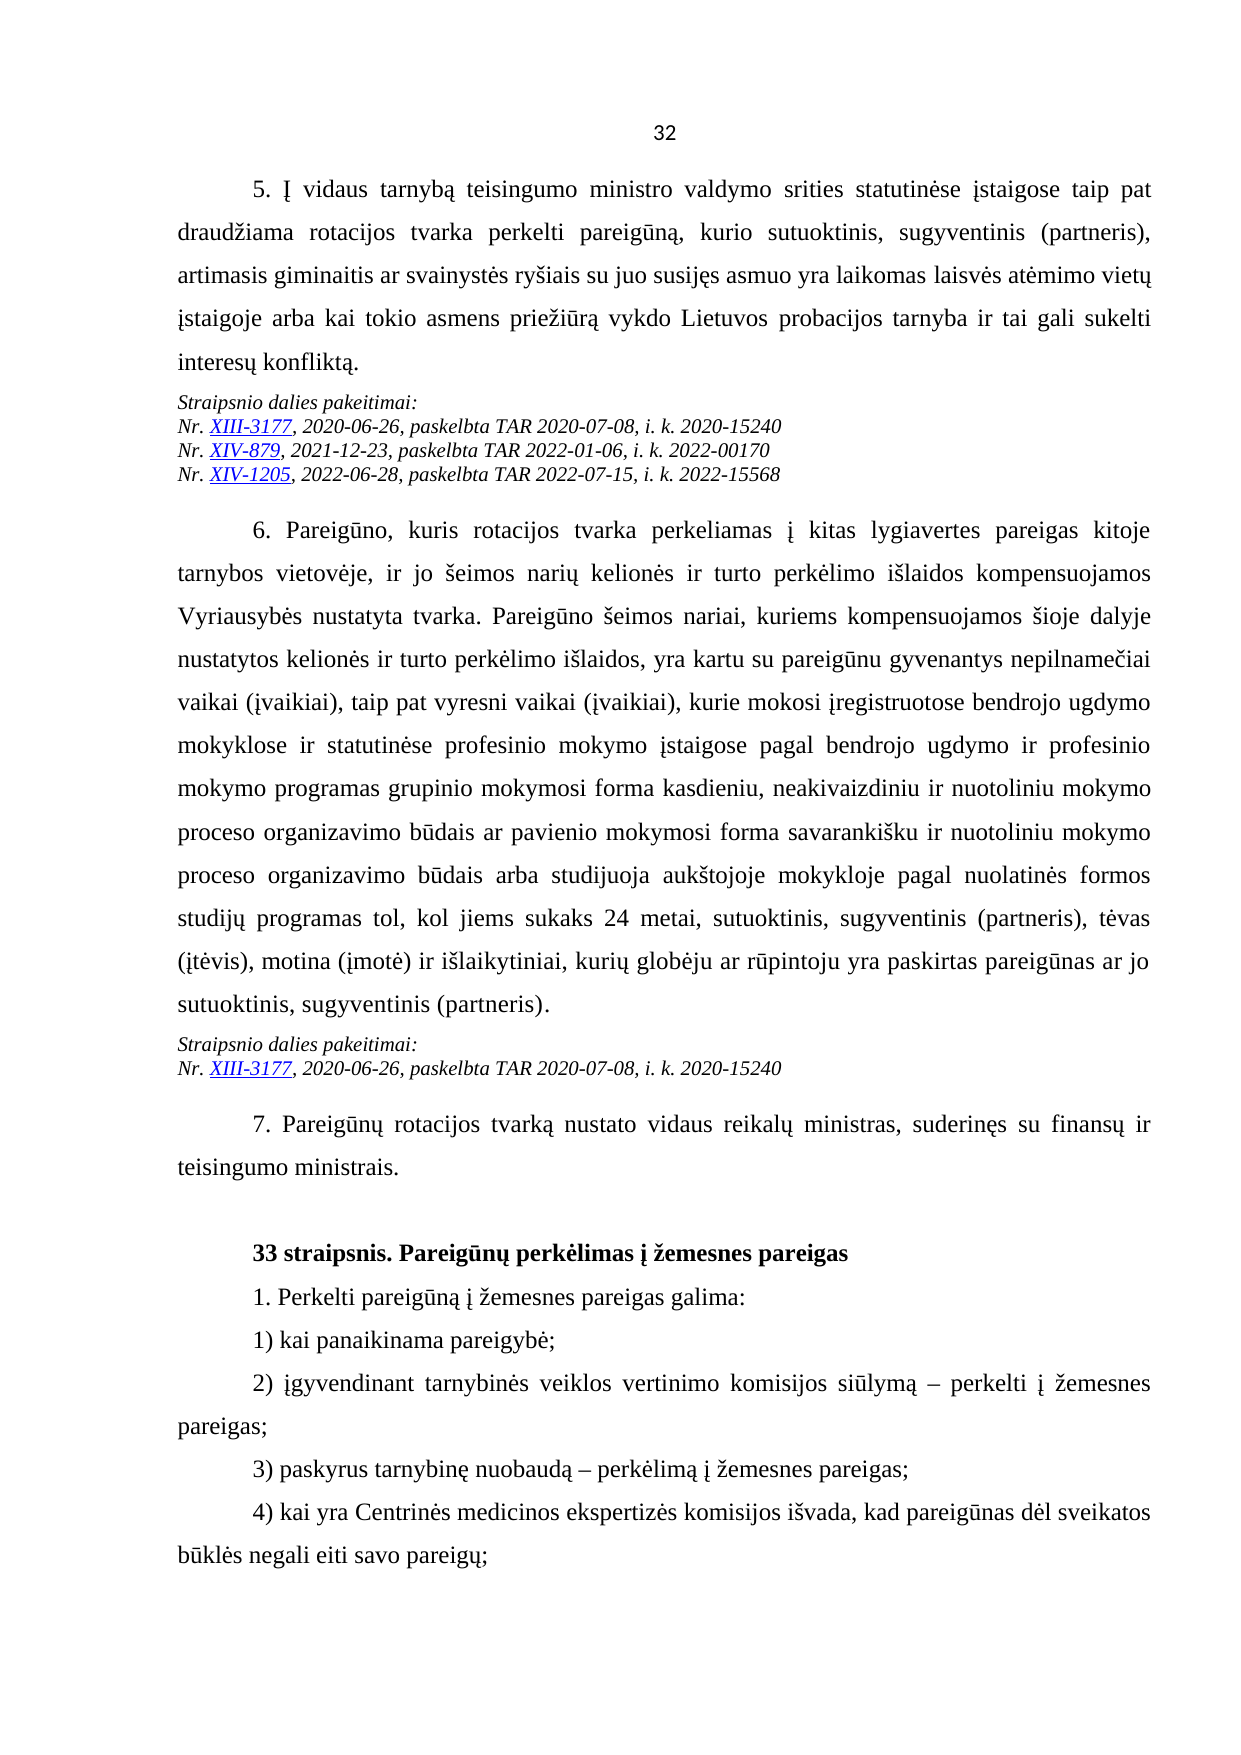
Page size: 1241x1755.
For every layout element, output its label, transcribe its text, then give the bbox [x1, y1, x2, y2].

text Nr. XIV-1205, 2022-06-28, paskelbta TAR 2022-07-15, i. k. 2022-15568 [177, 462, 1152, 486]
text Straipsnio dalies pakeitimai: [177, 1032, 1152, 1056]
text Nr. XIII-3177, 2020-06-26, paskelbta TAR 2020-07-08, i. k. 2020-15240 [177, 414, 1152, 438]
text 2) įgyvendinant tarnybinės veiklos vertinimo komisijos siūlymą – perkelti į žemesnes pareigas; [177, 1368, 1152, 1440]
text 1. Perkelti pareigūną į žemesnes pareigas galima: [177, 1282, 1152, 1310]
text 33 straipsnis. Pareigūnų perkėlimas į žemesnes pareigas [177, 1238, 1152, 1267]
text 3) paskyrus tarnybinę nuobaudą – perkėlimą į žemesnes pareigas; [177, 1454, 1152, 1483]
text 4) kai yra Centrinės medicinos ekspertizės komisijos išvada, kad pareigūnas dėl sveikatos būklės negali eiti savo pareigų; [177, 1497, 1152, 1569]
text Nr. XIV-879, 2021-12-23, paskelbta TAR 2022-01-06, i. k. 2022-00170 [177, 438, 1152, 462]
text 1) kai panaikinama pareigybė; [177, 1325, 1152, 1353]
text 7. Pareigūnų rotacijos tvarką nustato vidaus reikalų ministras, suderinęs su finansų ir teisingumo ministrais. [177, 1109, 1152, 1181]
text Straipsnio dalies pakeitimai: [177, 390, 1152, 414]
text 5. Į vidaus tarnybą teisingumo ministro valdymo srities statutinėse įstaigose taip pat draudžiama rotacijos tvarka perkelti pareigūną, kurio sutuoktinis, sugyventinis (partneris), artimasis giminaitis ar svainystės ryšiais su juo susijęs asmuo yra laikomas laisvės atėmimo vietų įstaigoje arba kai tokio asmens priežiūrą vykdo Lietuvos probacijos tarnyba ir tai gali sukelti interesų konfliktą. [177, 174, 1152, 375]
text Nr. XIII-3177, 2020-06-26, paskelbta TAR 2020-07-08, i. k. 2020-15240 [177, 1056, 1152, 1080]
text 6. Pareigūno, kuris rotacijos tvarka perkeliamas į kitas lygiavertes pareigas kitoje tarnybos vietovėje, ir jo šeimos narių kelionės ir turto perkėlimo išlaidos kompensuojamos Vyriausybės nustatyta tvarka. Pareigūno šeimos nariai, kuriems kompensuojamos šioje dalyje nustatytos kelionės ir turto perkėlimo išlaidos, yra kartu su pareigūnu gyvenantys nepilnamečiai vaikai (įvaikiai), taip pat vyresni vaikai (įvaikiai), kurie mokosi įregistruotose bendrojo ugdymo mokyklose ir statutinėse profesinio mokymo įstaigose pagal bendrojo ugdymo ir profesinio mokymo programas grupinio mokymosi forma kasdieniu, neakivaizdiniu ir nuotoliniu mokymo proceso organizavimo būdais ar pavienio mokymosi forma savarankišku ir nuotoliniu mokymo proceso organizavimo būdais arba studijuoja aukštojoje mokykloje pagal nuolatinės formos studijų programas tol, kol jiems sukaks 24 metai, sutuoktinis, sugyventinis (partneris), tėvas (įtėvis), motina (įmotė) ir išlaikytiniai, kurių globėju ar rūpintoju yra paskirtas pareigūnas ar jo sutuoktinis, sugyventinis (partneris). [177, 515, 1152, 1018]
